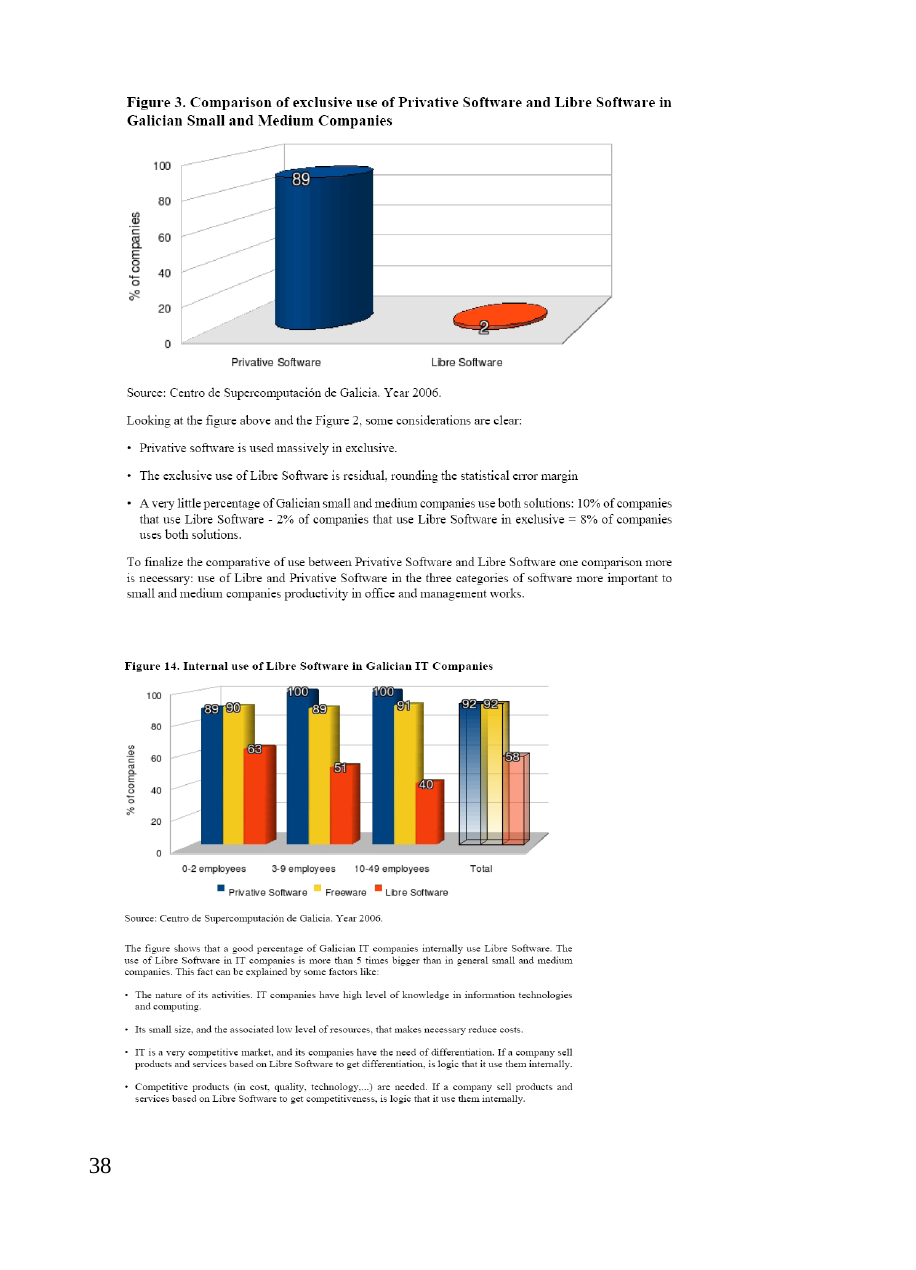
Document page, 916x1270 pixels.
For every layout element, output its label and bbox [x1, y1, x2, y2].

picture [118, 656, 638, 1108]
picture [118, 88, 717, 606]
